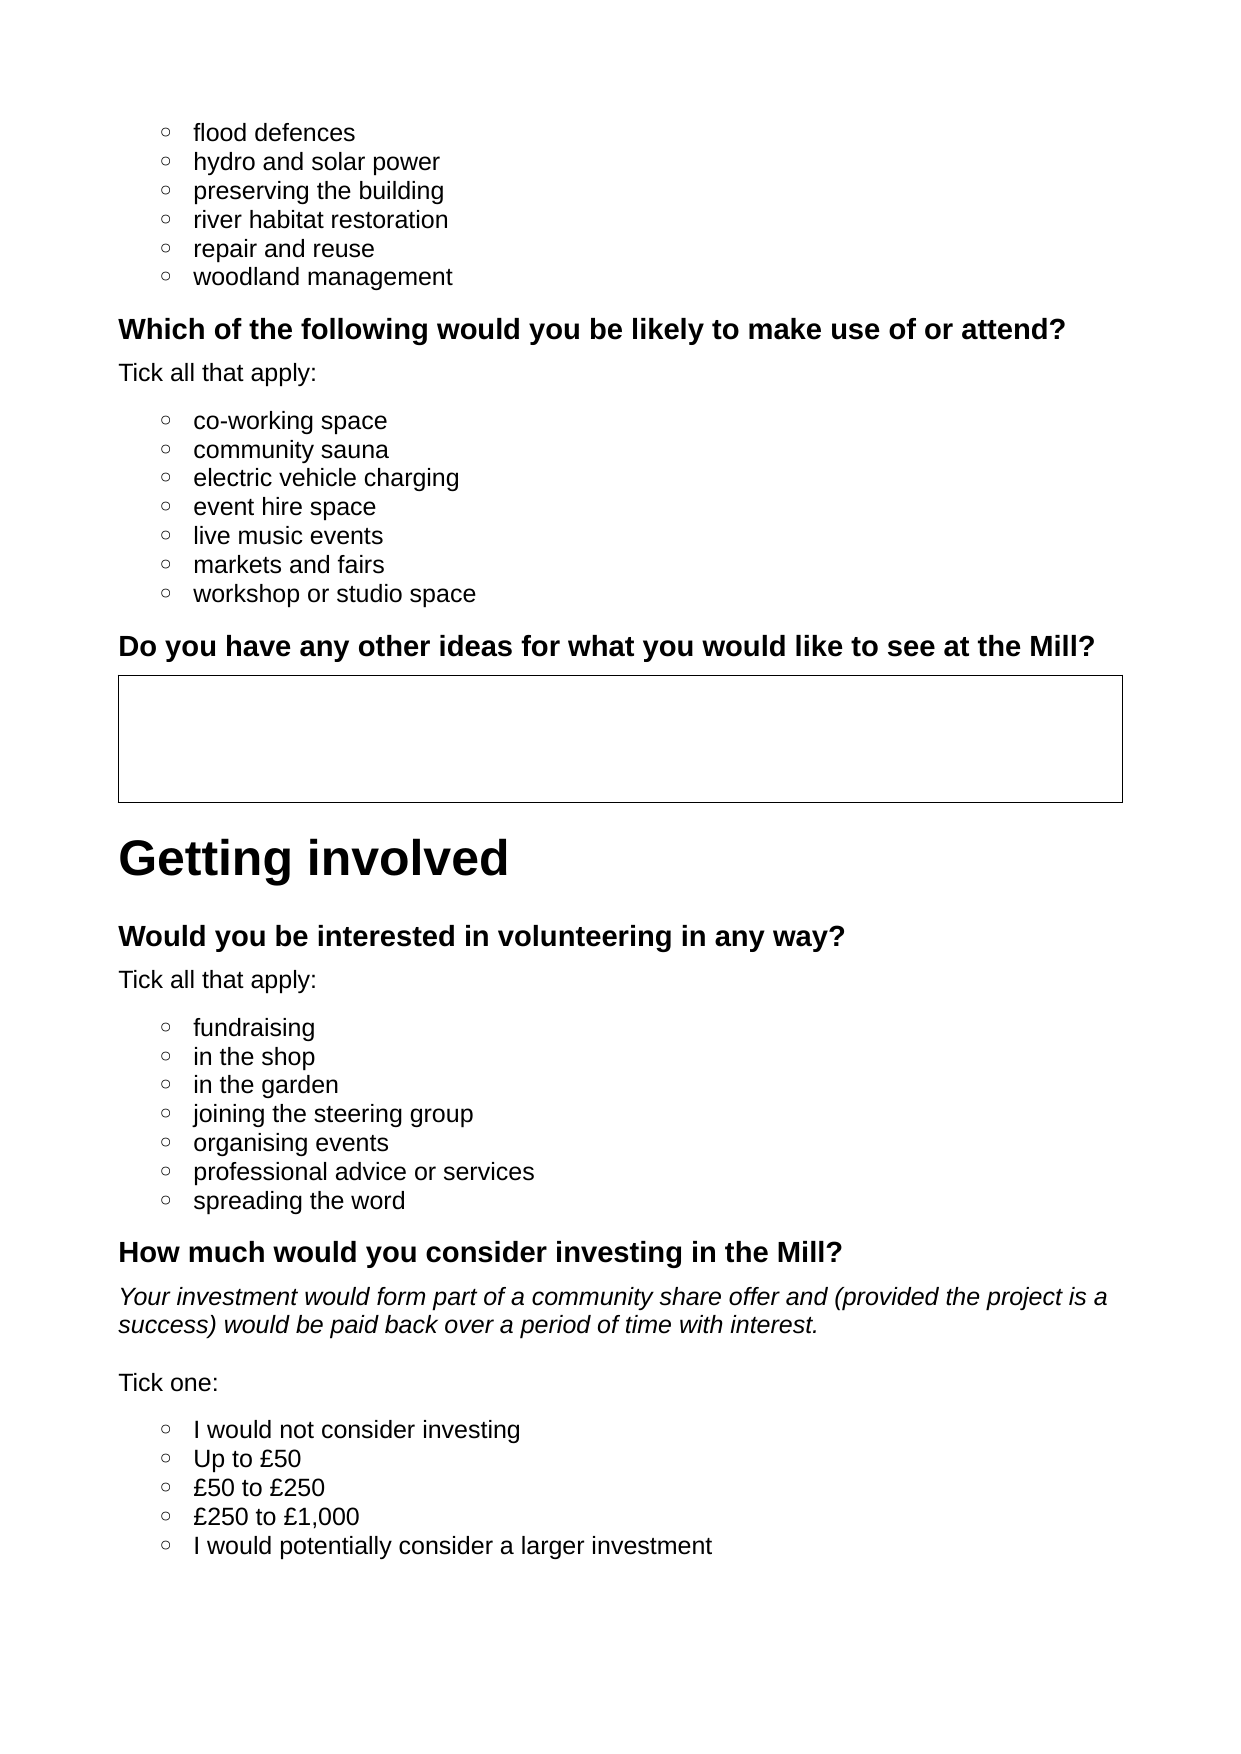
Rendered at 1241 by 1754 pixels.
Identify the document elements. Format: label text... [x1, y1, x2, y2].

list river habitat restoration [156, 205, 1122, 233]
list markets and fairs [156, 550, 1122, 579]
list I would potentially consider a larger investment [156, 1531, 1122, 1559]
text Tick all that apply: [118, 358, 1122, 387]
list fundraising [156, 1013, 1122, 1041]
list co-working space [156, 406, 1122, 434]
list £50 to £250 [156, 1473, 1122, 1502]
list organising events [156, 1128, 1122, 1157]
list workshop or studio space [156, 579, 1122, 608]
list community sauna [156, 434, 1122, 463]
text Tick one: [118, 1368, 1122, 1396]
list live music events [156, 521, 1122, 550]
list hydro and solar power [156, 147, 1122, 176]
table_header [119, 676, 1122, 802]
subtitle Would you be interested in volunteering in any way? [118, 919, 1122, 952]
list Up to £50 [156, 1444, 1122, 1473]
list £250 to £1,000 [156, 1502, 1122, 1531]
list event hire space [156, 492, 1122, 521]
list in the shop [156, 1041, 1122, 1070]
list electric vehicle charging [156, 463, 1122, 492]
list professional advice or services [156, 1157, 1122, 1186]
list spreading the word [156, 1186, 1122, 1214]
subtitle Getting involved [118, 828, 1122, 886]
list preserving the building [156, 176, 1122, 205]
subtitle How much would you consider investing in the Mill? [118, 1235, 1122, 1269]
list woodland management [156, 262, 1122, 291]
list flood defences [156, 118, 1122, 147]
list repair and reuse [156, 233, 1122, 262]
text Tick all that apply: [118, 965, 1122, 994]
subtitle Do you have any other ideas for what you would like to see at the Mill? [118, 628, 1122, 662]
list I would not consider investing [156, 1415, 1122, 1444]
list in the garden [156, 1070, 1122, 1099]
list joining the steering group [156, 1099, 1122, 1128]
text Your investment would form part of a community share offer and (provided the project is a success) would be paid back over a period of time with interest. [118, 1281, 1122, 1339]
subtitle Which of the following would you be likely to make use of or attend? [118, 312, 1122, 346]
